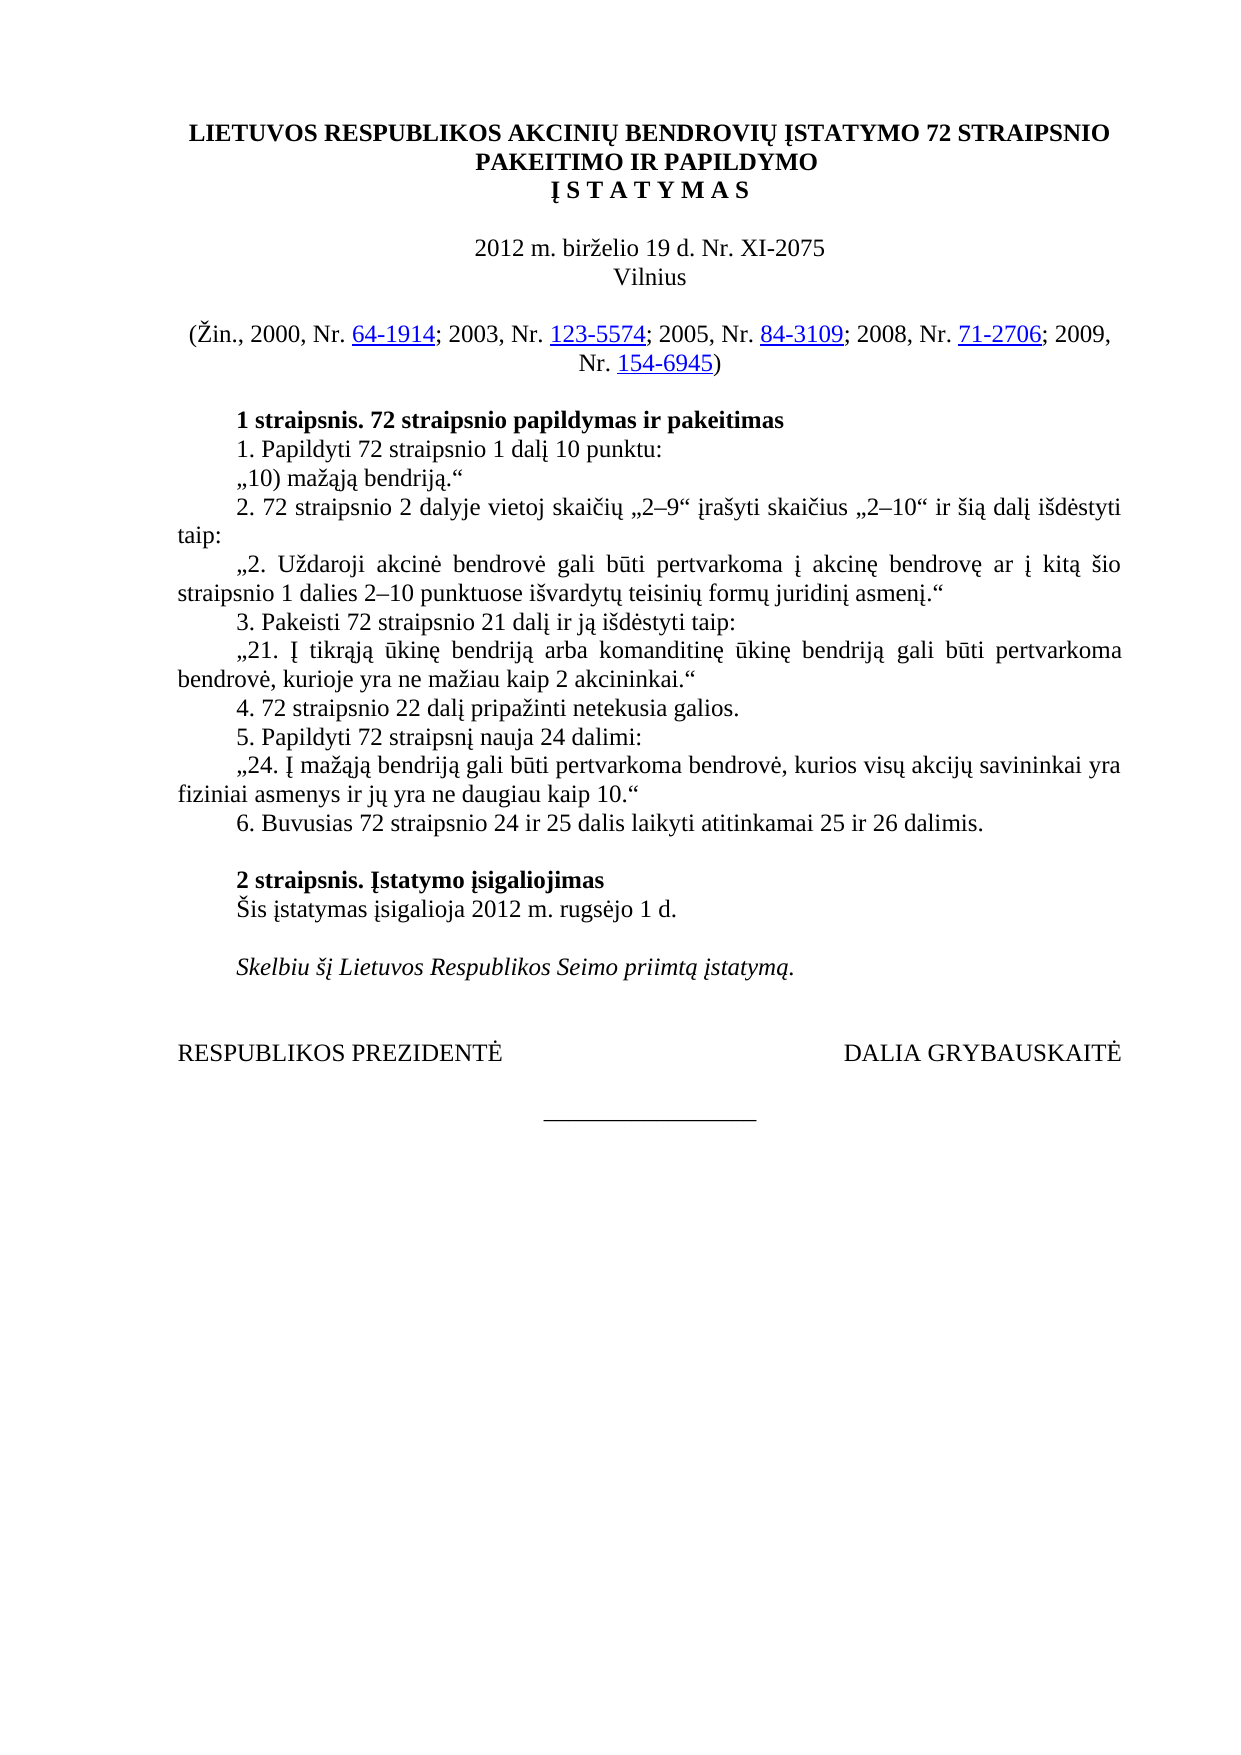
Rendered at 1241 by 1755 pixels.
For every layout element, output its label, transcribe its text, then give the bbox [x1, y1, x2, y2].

text LIETUVOS RESPUBLIKOS AKCINIŲ BENDROVIŲ ĮSTATYMO 72 STRAIPSNIO PAKEITIMO IR PAPILDYMO Į S T A T Y M A S [177, 118, 1122, 204]
text 2012 m. birželio 19 d. Nr. XI-2075 [177, 233, 1122, 262]
text Skelbiu šį Lietuvos Respublikos Seimo priimtą įstatymą. [177, 952, 1122, 981]
text 1 straipsnis. 72 straipsnio papildymas ir pakeitimas [177, 406, 1122, 434]
text „21. Į tikrąją ūkinę bendriją arba komanditinę ūkinę bendriją gali būti pertvarkoma bendrovė, kurioje yra ne mažiau kaip 2 akcininkai.“ [177, 636, 1122, 693]
text Šis įstatymas įsigalioja 2012 m. rugsėjo 1 d. [177, 894, 1122, 923]
text 4. 72 straipsnio 22 dalį pripažinti netekusia galios. [177, 693, 1122, 722]
text 1. Papildyti 72 straipsnio 1 dalį 10 punktu: [177, 434, 1122, 463]
text 5. Papildyti 72 straipsnį nauja 24 dalimi: [177, 722, 1122, 751]
text Vilnius [177, 262, 1122, 291]
text „24. Į mažąją bendriją gali būti pertvarkoma bendrovė, kurios visų akcijų savininkai yra fiziniai asmenys ir jų yra ne daugiau kaip 10.“ [177, 751, 1122, 808]
text 2 straipsnis. Įstatymo įsigaliojimas [177, 866, 1122, 894]
text 3. Pakeisti 72 straipsnio 21 dalį ir ją išdėstyti taip: [177, 607, 1122, 636]
text „10) mažąją bendriją.“ [177, 463, 1122, 492]
text RESPUBLIKOS PREZIDENTĖ DALIA GRYBAUSKAITĖ [177, 1038, 1122, 1067]
text (Žin., 2000, Nr. 64-1914; 2003, Nr. 123-5574; 2005, Nr. 84-3109; 2008, Nr. 71-2706; 2009, Nr. 154-6945) [177, 319, 1122, 377]
text 2. 72 straipsnio 2 dalyje vietoj skaičių „2–9“ įrašyti skaičius „2–10“ ir šią dalį išdėstyti taip: [177, 492, 1122, 549]
text _________________ [177, 1096, 1122, 1124]
text „2. Uždaroji akcinė bendrovė gali būti pertvarkoma į akcinę bendrovę ar į kitą šio straipsnio 1 dalies 2–10 punktuose išvardytų teisinių formų juridinį asmenį.“ [177, 549, 1122, 607]
text 6. Buvusias 72 straipsnio 24 ir 25 dalis laikyti atitinkamai 25 ir 26 dalimis. [177, 808, 1122, 837]
